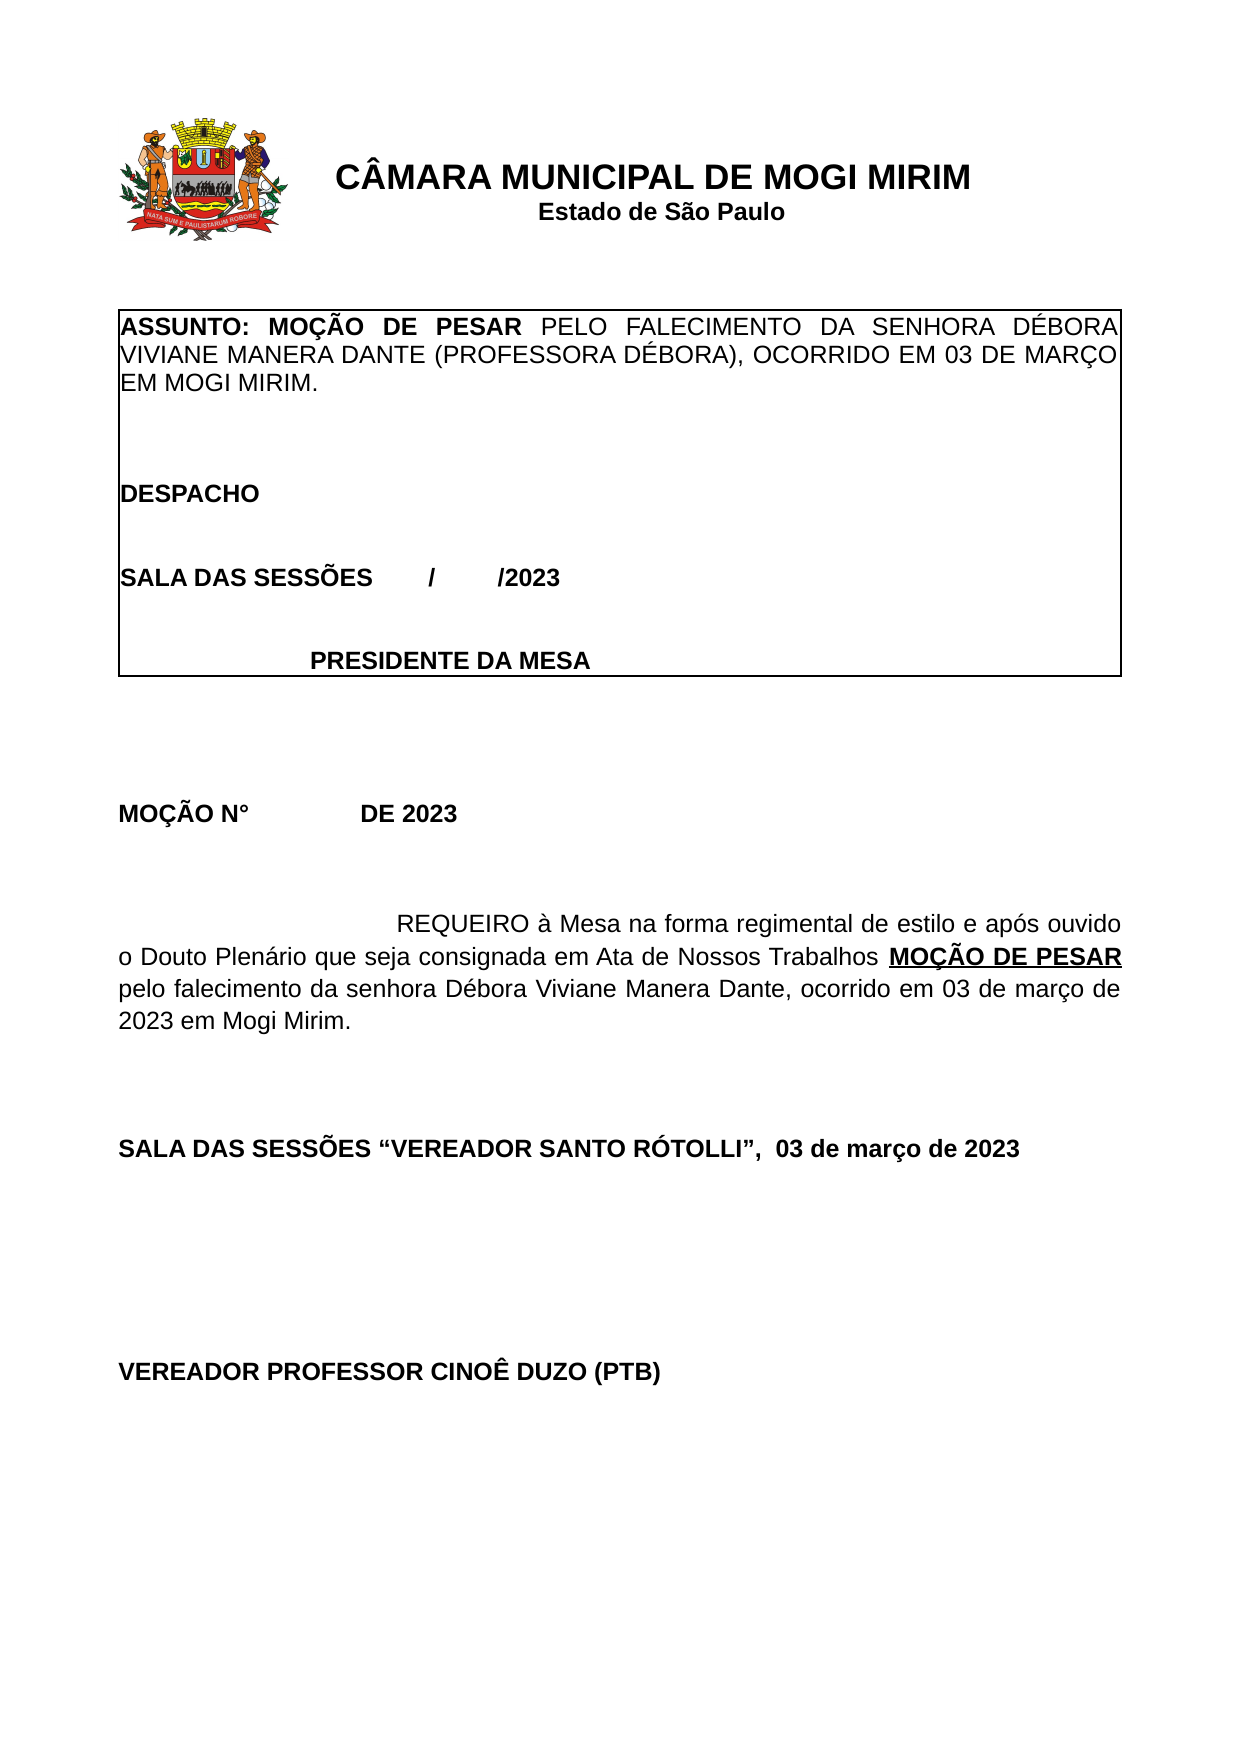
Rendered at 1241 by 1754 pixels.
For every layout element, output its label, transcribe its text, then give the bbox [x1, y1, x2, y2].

text VEREADOR PROFESSOR CINOÊ DUZO (PTB) [118, 1358, 1122, 1386]
table_header [354, 677, 886, 704]
text SALA DAS SESSÕES “VEREADOR SANTO RÓTOLLI”, 03 de março de 2023 [118, 1134, 1122, 1162]
text ASSUNTO: MOÇÃO DE PESAR PELO FALECIMENTO DA SENHORA DÉBORA VIVIANE MANERA DANTE (PROFESSORA DÉBORA), OCORRIDO EM 03 DE MARÇO EM MOGI MIRIM. [120, 311, 1120, 396]
text DESPACHO [120, 476, 1120, 508]
picture [118, 118, 289, 241]
text PRESIDENTE DA MESA [120, 643, 1120, 675]
text MOÇÃO N° DE 2023 [118, 800, 1122, 828]
text Estado de São Paulo [289, 197, 1122, 225]
text SALA DAS SESSÕES / /2023 [120, 560, 1120, 591]
text CÂMARA MUNICIPAL DE MOGI MIRIM [289, 158, 1122, 197]
text REQUEIRO à Mesa na forma regimental de estilo e após ouvido o Douto Plenário que seja consignada em Ata de Nossos Trabalhos MOÇÃO DE PESAR pelo falecimento da senhora Débora Viviane Manera Dante, ocorrido em 03 de março de 2023 em Mogi Mirim. [118, 910, 1122, 1034]
